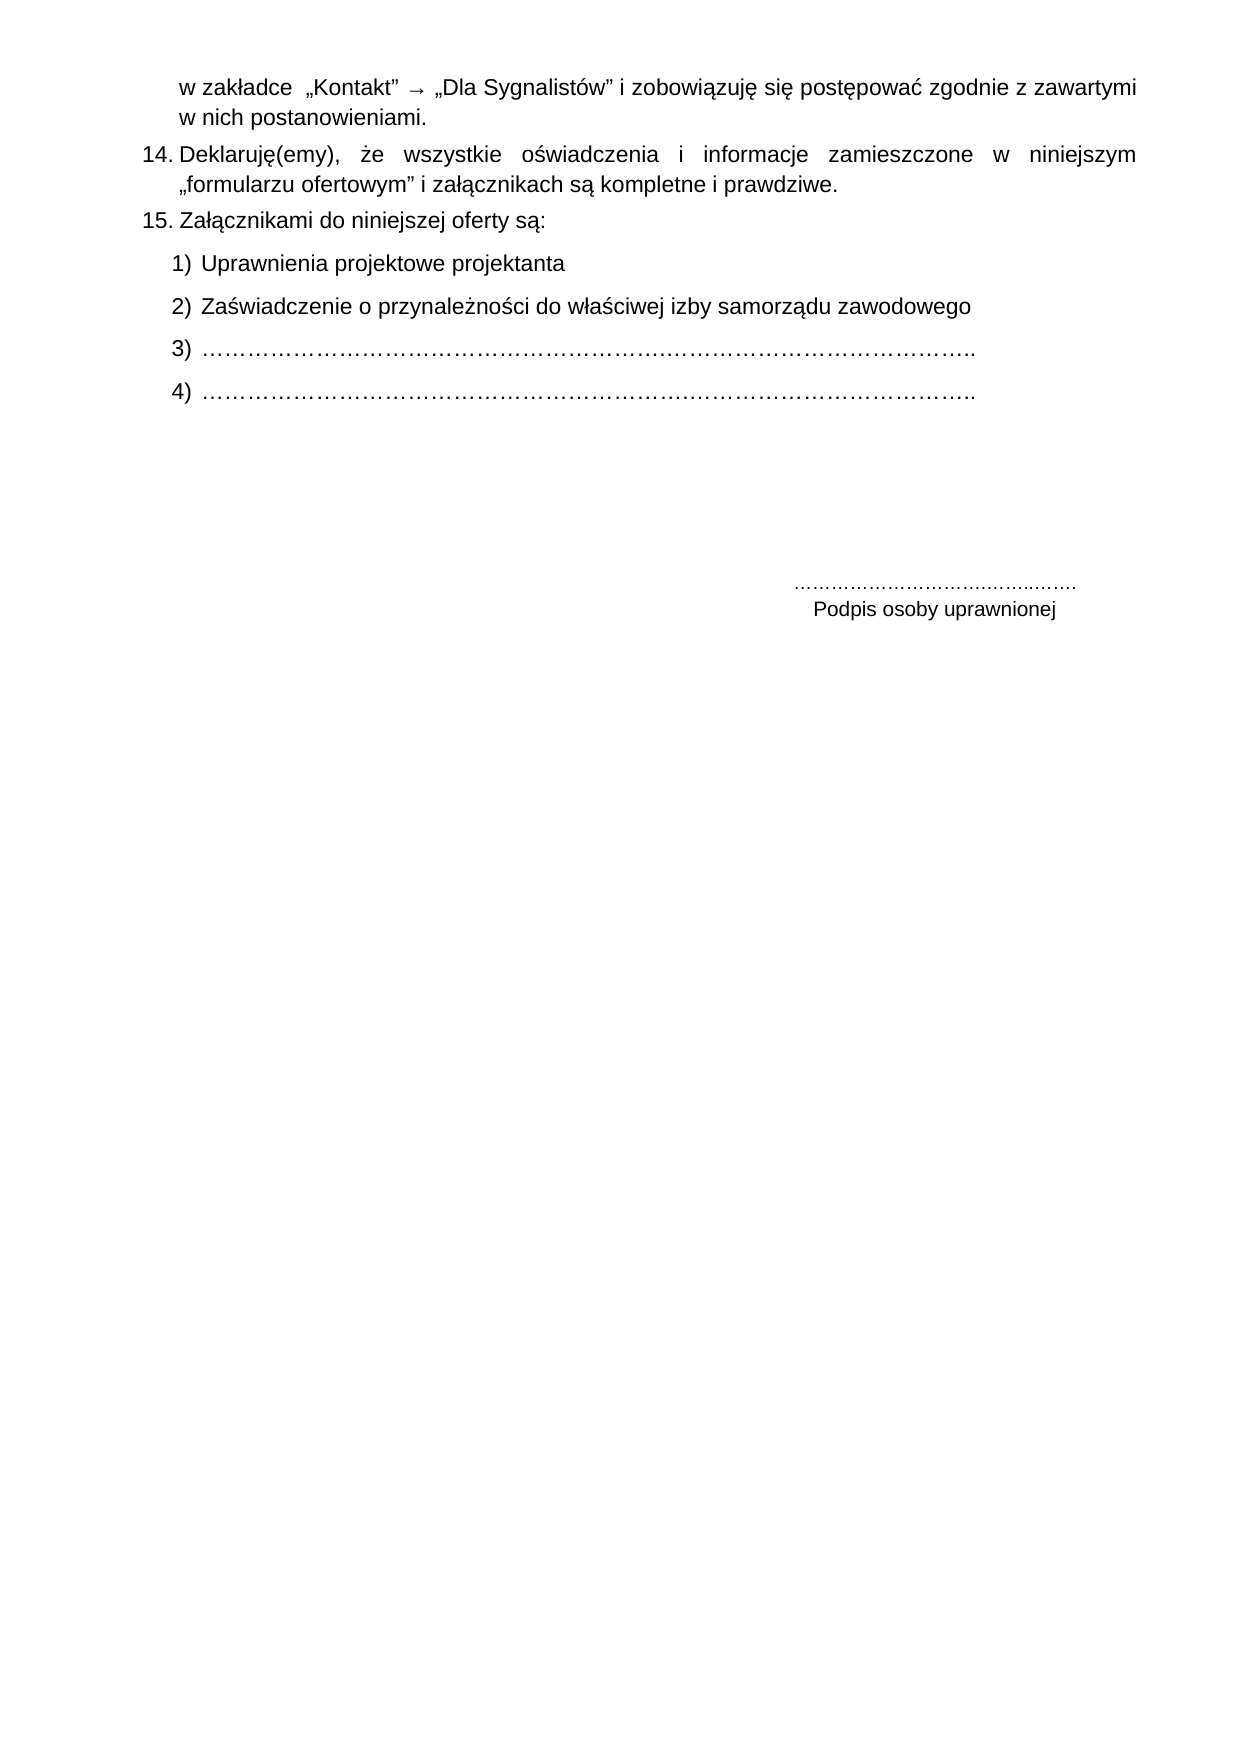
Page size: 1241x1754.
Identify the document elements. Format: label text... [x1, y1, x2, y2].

text ………………………….……..……. [732, 572, 1137, 593]
list …………………………………………………….………………………………….. [171, 335, 1137, 362]
list ……………………………………………………….……………………………….. [171, 378, 1137, 404]
text Podpis osoby uprawnionej [732, 597, 1137, 621]
list Zaświadczenie o przynależności do właściwej izby samorządu zawodowego [171, 293, 1137, 319]
list Deklaruję(emy), że wszystkie oświadczenia i informacje zamieszczone w niniejszym „formularzu ofertowym” i załącznikach są kompletne i prawdziwe. [142, 141, 1137, 197]
list Uprawnienia projektowe projektanta [171, 250, 1137, 276]
list w zakładce „Kontakt” → „Dla Sygnalistów” i zobowiązuję się postępować zgodnie z zawartymi w nich postanowieniami. [142, 74, 1137, 130]
list Załącznikami do niniejszej oferty są: [142, 207, 1137, 233]
